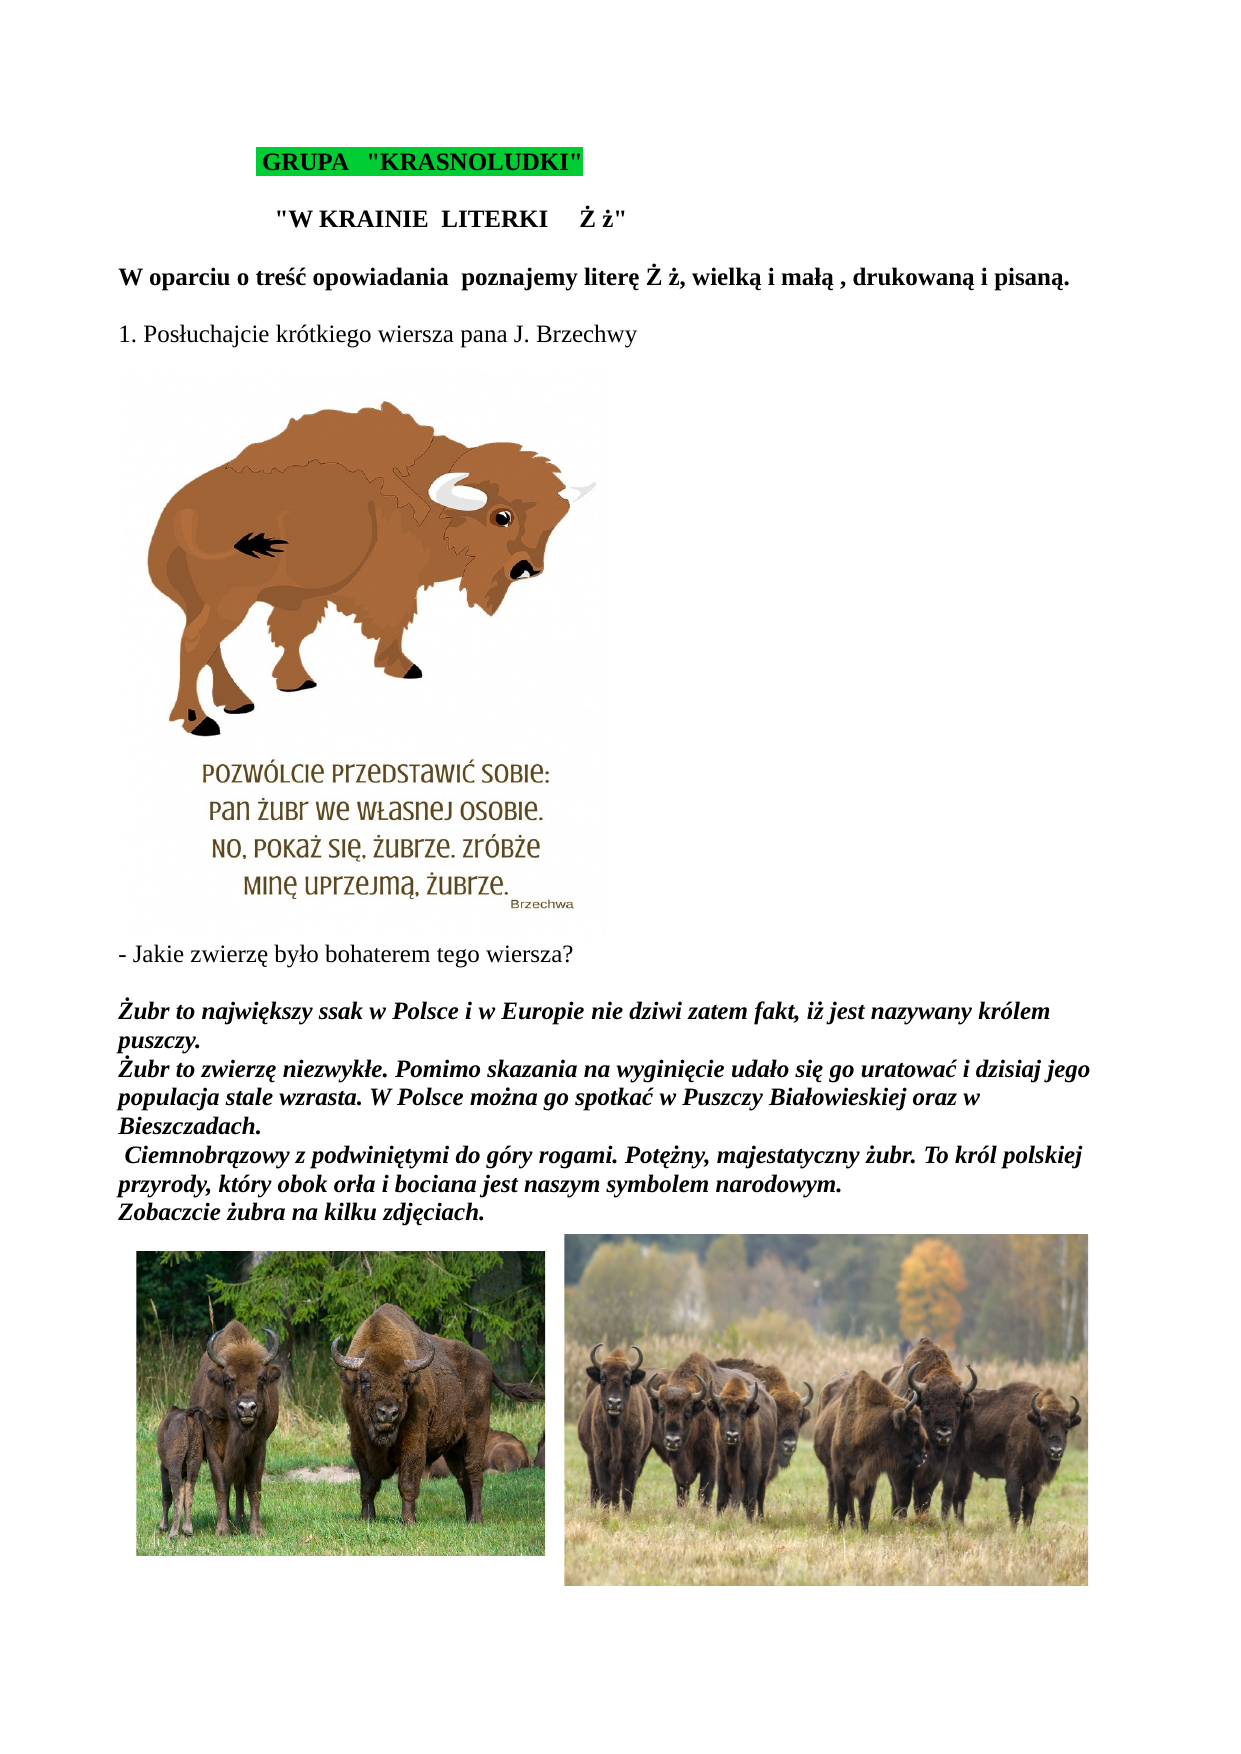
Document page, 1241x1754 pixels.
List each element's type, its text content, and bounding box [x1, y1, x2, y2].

text Ciemnobrązowy z podwiniętymi do góry rogami. Potężny, majestatyczny żubr. To król polskiej przyrody, który obok orła i bociana jest naszym symbolem narodowym. [118, 1140, 1122, 1197]
text Żubr to największy ssak w Polsce i w Europie nie dziwi zatem fakt, iż jest nazywany królem puszczy. [118, 996, 1122, 1054]
text Żubr to zwierzę niezwykłe. Pomimo skazania na wyginięcie udało się go uratować i dzisiaj jego populacja stale wzrasta. W Polsce można go spotkać w Puszczy Białowieskiej oraz w Bieszczadach. [118, 1054, 1122, 1140]
list - Jakie zwierzę było bohaterem tego wiersza? [118, 348, 1122, 967]
list Zobaczcie żubra na kilku zdjęciach. [118, 1197, 1122, 1226]
picture [122, 373, 610, 939]
picture [564, 1234, 1089, 1586]
picture [136, 1251, 546, 1556]
list 1. Posłuchajcie krótkiego wiersza pana J. Brzechwy [118, 319, 1122, 348]
text W oparciu o treść opowiadania poznajemy literę Ż ż, wielką i małą , drukowaną i pisaną. [118, 262, 1122, 291]
text "W KRAINIE LITERKI Ż ż" [118, 204, 1122, 233]
text GRUPA "KRASNOLUDKI" [118, 147, 1122, 176]
